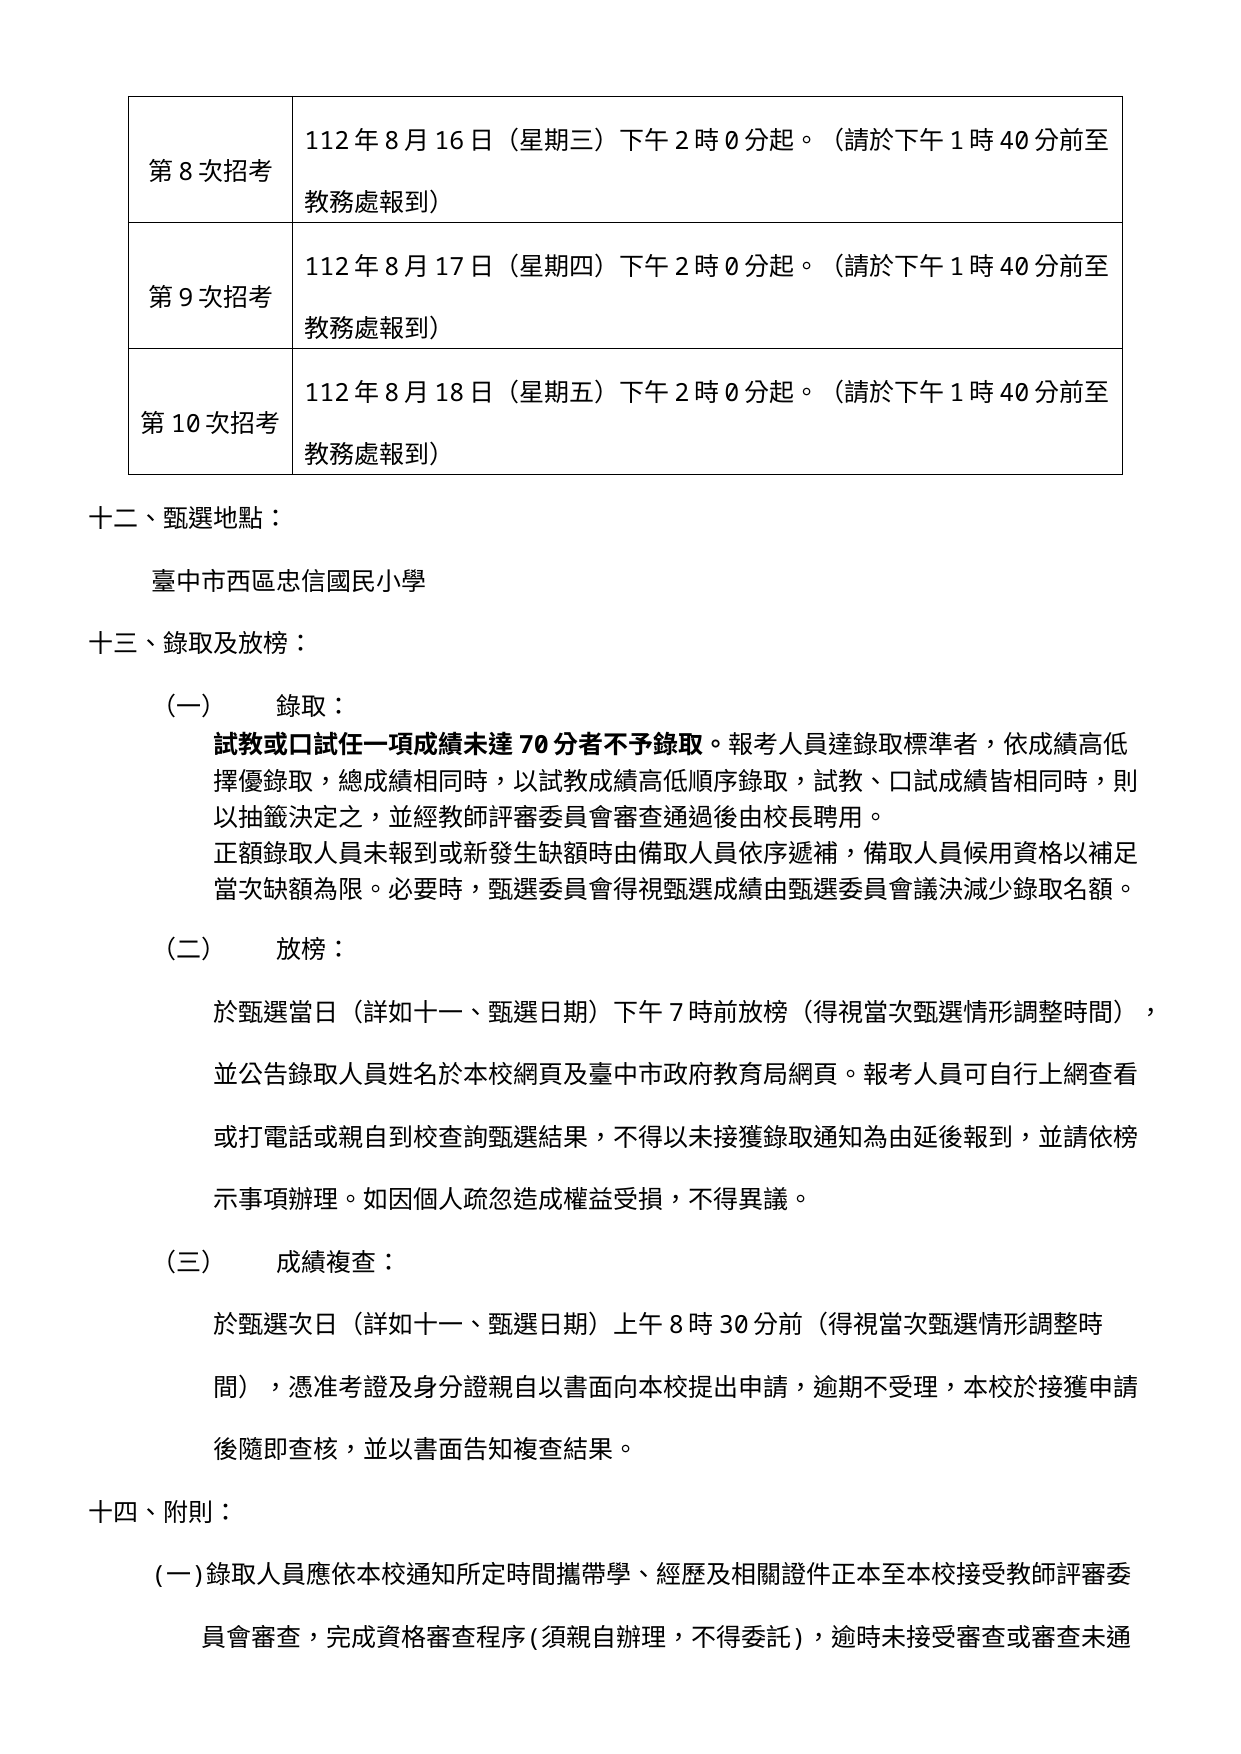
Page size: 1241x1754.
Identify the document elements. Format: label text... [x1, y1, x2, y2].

text 於甄選次日（詳如十一、甄選日期）上午8時30分前（得視當次甄選情形調整時間），憑准考證及身分證親自以書面向本校提出申請，逾期不受理，本校於接獲申請後隨即查核，並以書面告知複查結果。 [214, 1281, 1152, 1469]
text (一)錄取人員應依本校通知所定時間攜帶學、經歷及相關證件正本至本校接受教師評審委員會審查，完成資格審查程序(須親自辦理，不得委託)，逾時未接受審查或審查未通 [151, 1531, 1152, 1656]
text 試教或口試任一項成績未達70分者不予錄取。報考人員達錄取標準者，依成績高低擇優錄取，總成績相同時，以試教成績高低順序錄取，試教、口試成績皆相同時，則以抽籤決定之，並經教師評審委員會審查通過後由校長聘用。 [214, 725, 1152, 834]
table_cell 第10次招考 [129, 349, 292, 474]
text 臺中市西區忠信國民小學 [151, 537, 1152, 600]
text 正額錄取人員未報到或新發生缺額時由備取人員依序遞補，備取人員候用資格以補足當次缺額為限。必要時，甄選委員會得視甄選成績由甄選委員會議決減少錄取名額。 [214, 834, 1152, 906]
table_cell 112年8月17日（星期四）下午2時0分起。（請於下午1時40分前至教務處報到） [293, 223, 1122, 348]
text 十二、甄選地點： [89, 475, 1152, 537]
table_cell 112年8月16日（星期三）下午2時0分起。（請於下午1時40分前至教務處報到） [293, 97, 1122, 222]
table_cell 第9次招考 [129, 223, 292, 348]
table_cell 112年8月18日（星期五）下午2時0分起。（請於下午1時40分前至教務處報到） [293, 349, 1122, 474]
text 於甄選當日（詳如十一、甄選日期）下午7時前放榜（得視當次甄選情形調整時間），並公告錄取人員姓名於本校網頁及臺中市政府教育局網頁。報考人員可自行上網查看或打電話或親自到校查詢甄選結果，不得以未接獲錄取通知為由延後報到，並請依榜示事項辦理。如因個人疏忽造成權益受損，不得異議。 [214, 969, 1152, 1219]
list 錄取： [151, 662, 1152, 725]
text 十三、錄取及放榜： [89, 600, 1152, 662]
list 成績複查： [151, 1219, 1152, 1281]
list 放榜： [151, 906, 1152, 969]
table_cell 第8次招考 [129, 97, 292, 222]
text 十四、附則： [89, 1469, 1152, 1531]
